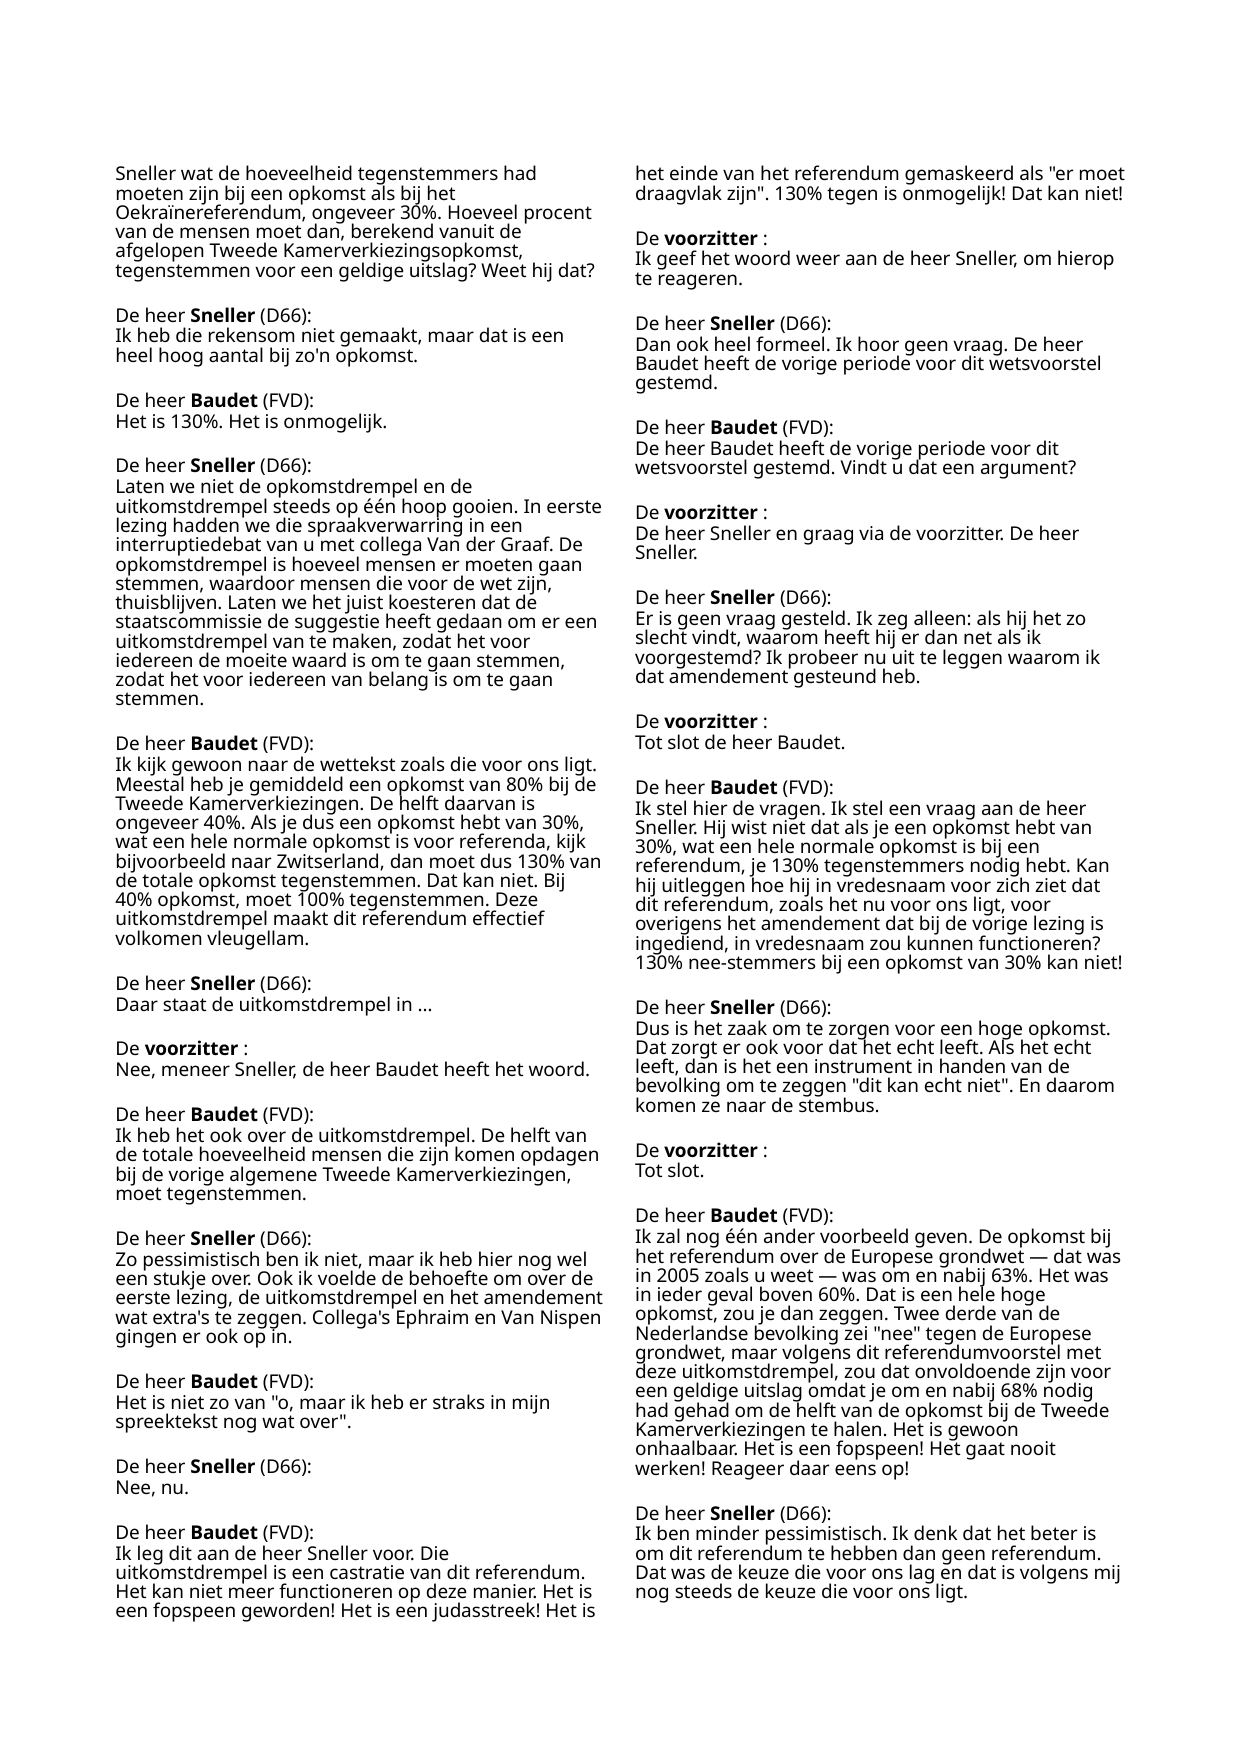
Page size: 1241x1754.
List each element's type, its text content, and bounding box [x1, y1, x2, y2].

text Ik heb het ook over de uitkomstdrempel. De helft van de totale hoeveelheid mensen die zijn komen opdagen bij de vorige algemene Tweede Kamerverkiezingen, moet tegenstemmen. [115, 1127, 605, 1204]
text Zo pessimistisch ben ik niet, maar ik heb hier nog wel een stukje over. Ook ik voelde de behoefte om over de eerste lezing, de uitkomstdrempel en het amendement wat extra's te zeggen. Collega's Ephraim en Van Nispen gingen er ook op in. [115, 1251, 605, 1347]
text het einde van het referendum gemaskeerd als "er moet draagvlak zijn". 130% tegen is onmogelijk! Dat kan niet! [635, 165, 1125, 204]
text Ik leg dit aan de heer Sneller voor. Die uitkomstdrempel is een castratie van dit referendum. Het kan niet meer functioneren op deze manier. Het is een fopspeen geworden! Het is een judasstreek! Het is [115, 1545, 605, 1622]
text Het is 130%. Het is onmogelijk. [115, 413, 605, 432]
text Tot slot. [635, 1162, 1125, 1182]
text De heer Baudet (FVD): [115, 387, 605, 413]
text Dus is het zaak om te zorgen voor een hoge opkomst. Dat zorgt er ook voor dat het echt leeft. Als het echt leeft, dan is het een instrument in handen van de bevolking om te zeggen "dit kan echt niet". En daarom komen ze naar de stembus. [635, 1019, 1125, 1116]
text Het is niet zo van "o, maar ik heb er straks in mijn spreektekst nog wat over". [115, 1394, 605, 1432]
text De heer Sneller en graag via de voorzitter. De heer Sneller. [635, 525, 1125, 563]
text Nee, nu. [115, 1479, 605, 1498]
text De voorzitter : [635, 708, 1125, 734]
text De voorzitter : [115, 1036, 605, 1061]
text Ik kijk gewoon naar de wettekst zoals die voor ons ligt. Meestal heb je gemiddeld een opkomst van 80% bij de Tweede Kamerverkiezingen. De helft daarvan is ongeveer 40%. Als je dus een opkomst hebt van 30%, wat een hele normale opkomst is voor referenda, kijk bijvoorbeeld naar Zwitserland, dan moet dus 130% van de totale opkomst tegenstemmen. Dat kan niet. Bij 40% opkomst, moet 100% tegenstemmen. Deze uitkomstdrempel maakt dit referendum effectief volkomen vleugellam. [115, 756, 605, 949]
text De heer Baudet (FVD): [635, 414, 1125, 440]
text De heer Baudet (FVD): [115, 731, 605, 756]
text De heer Baudet (FVD): [635, 1203, 1125, 1228]
text Nee, meneer Sneller, de heer Baudet heeft het woord. [115, 1061, 605, 1081]
text De heer Sneller (D66): [115, 453, 605, 478]
text De heer Baudet heeft de vorige periode voor dit wetsvoorstel gestemd. Vindt u dat een argument? [635, 440, 1125, 478]
text Daar staat de uitkomstdrempel in … [115, 996, 605, 1015]
text De heer Sneller (D66): [635, 1500, 1125, 1525]
text De heer Sneller (D66): [115, 1225, 605, 1251]
text Tot slot de heer Baudet. [635, 734, 1125, 753]
text Ik zal nog één ander voorbeeld geven. De opkomst bij het referendum over de Europese grondwet — dat was in 2005 zoals u weet — was om en nabij 63%. Het was in ieder geval boven 60%. Dat is een hele hoge opkomst, zou je dan zeggen. Twee derde van de Nederlandse bevolking zei "nee" tegen de Europese grondwet, maar volgens dit referendumvoorstel met deze uitkomstdrempel, zou dat onvoldoende zijn voor een geldige uitslag omdat je om en nabij 68% nodig had gehad om de helft van de opkomst bij de Tweede Kamerverkiezingen te halen. Het is gewoon onhaalbaar. Het is een fopspeen! Het gaat nooit werken! Reageer daar eens op! [635, 1228, 1125, 1479]
text De heer Baudet (FVD): [115, 1368, 605, 1394]
text De heer Sneller (D66): [635, 310, 1125, 336]
text De heer Sneller (D66): [115, 1453, 605, 1479]
text Ik ben minder pessimistisch. Ik denk dat het beter is om dit referendum te hebben dan geen referendum. Dat was de keuze die voor ons lag en dat is volgens mij nog steeds de keuze die voor ons ligt. [635, 1525, 1125, 1602]
text Ik heb die rekensom niet gemaakt, maar dat is een heel hoog aantal bij zo'n opkomst. [115, 327, 605, 366]
text De heer Sneller (D66): [115, 970, 605, 996]
text De voorzitter : [635, 499, 1125, 525]
text Er is geen vraag gesteld. Ik zeg alleen: als hij het zo slecht vindt, waarom heeft hij er dan net als ik voorgestemd? Ik probeer nu uit te leggen waarom ik dat amendement gesteund heb. [635, 610, 1125, 687]
text Sneller wat de hoeveelheid tegenstemmers had moeten zijn bij een opkomst als bij het Oekraïnereferendum, ongeveer 30%. Hoeveel procent van de mensen moet dan, berekend vanuit de afgelopen Tweede Kamerverkiezingsopkomst, tegenstemmen voor een geldige uitslag? Weet hij dat? [115, 165, 605, 281]
text De heer Baudet (FVD): [635, 774, 1125, 799]
text De heer Sneller (D66): [115, 302, 605, 327]
text Ik stel hier de vragen. Ik stel een vraag aan de heer Sneller. Hij wist niet dat als je een opkomst hebt van 30%, wat een hele normale opkomst is bij een referendum, je 130% tegenstemmers nodig hebt. Kan hij uitleggen hoe hij in vredesnaam voor zich ziet dat dit referendum, zoals het nu voor ons ligt, voor overigens het amendement dat bij de vorige lezing is ingediend, in vredesnaam zou kunnen functioneren? 130% nee-stemmers bij een opkomst van 30% kan niet! [635, 799, 1125, 973]
text De heer Baudet (FVD): [115, 1101, 605, 1127]
text De voorzitter : [635, 225, 1125, 250]
text De heer Sneller (D66): [635, 994, 1125, 1019]
text Dan ook heel formeel. Ik hoor geen vraag. De heer Baudet heeft de vorige periode voor dit wetsvoorstel gestemd. [635, 336, 1125, 393]
text Ik geef het woord weer aan de heer Sneller, om hierop te reageren. [635, 250, 1125, 289]
text Laten we niet de opkomstdrempel en de uitkomstdrempel steeds op één hoop gooien. In eerste lezing hadden we die spraakverwarring in een interruptiedebat van u met collega Van der Graaf. De opkomstdrempel is hoeveel mensen er moeten gaan stemmen, waardoor mensen die voor de wet zijn, thuisblijven. Laten we het juist koesteren dat de staatscommissie de suggestie heeft gedaan om er een uitkomstdrempel van te maken, zodat het voor iedereen de moeite waard is om te gaan stemmen, zodat het voor iedereen van belang is om te gaan stemmen. [115, 478, 605, 710]
text De heer Sneller (D66): [635, 584, 1125, 610]
text De voorzitter : [635, 1137, 1125, 1162]
text De heer Baudet (FVD): [115, 1519, 605, 1545]
